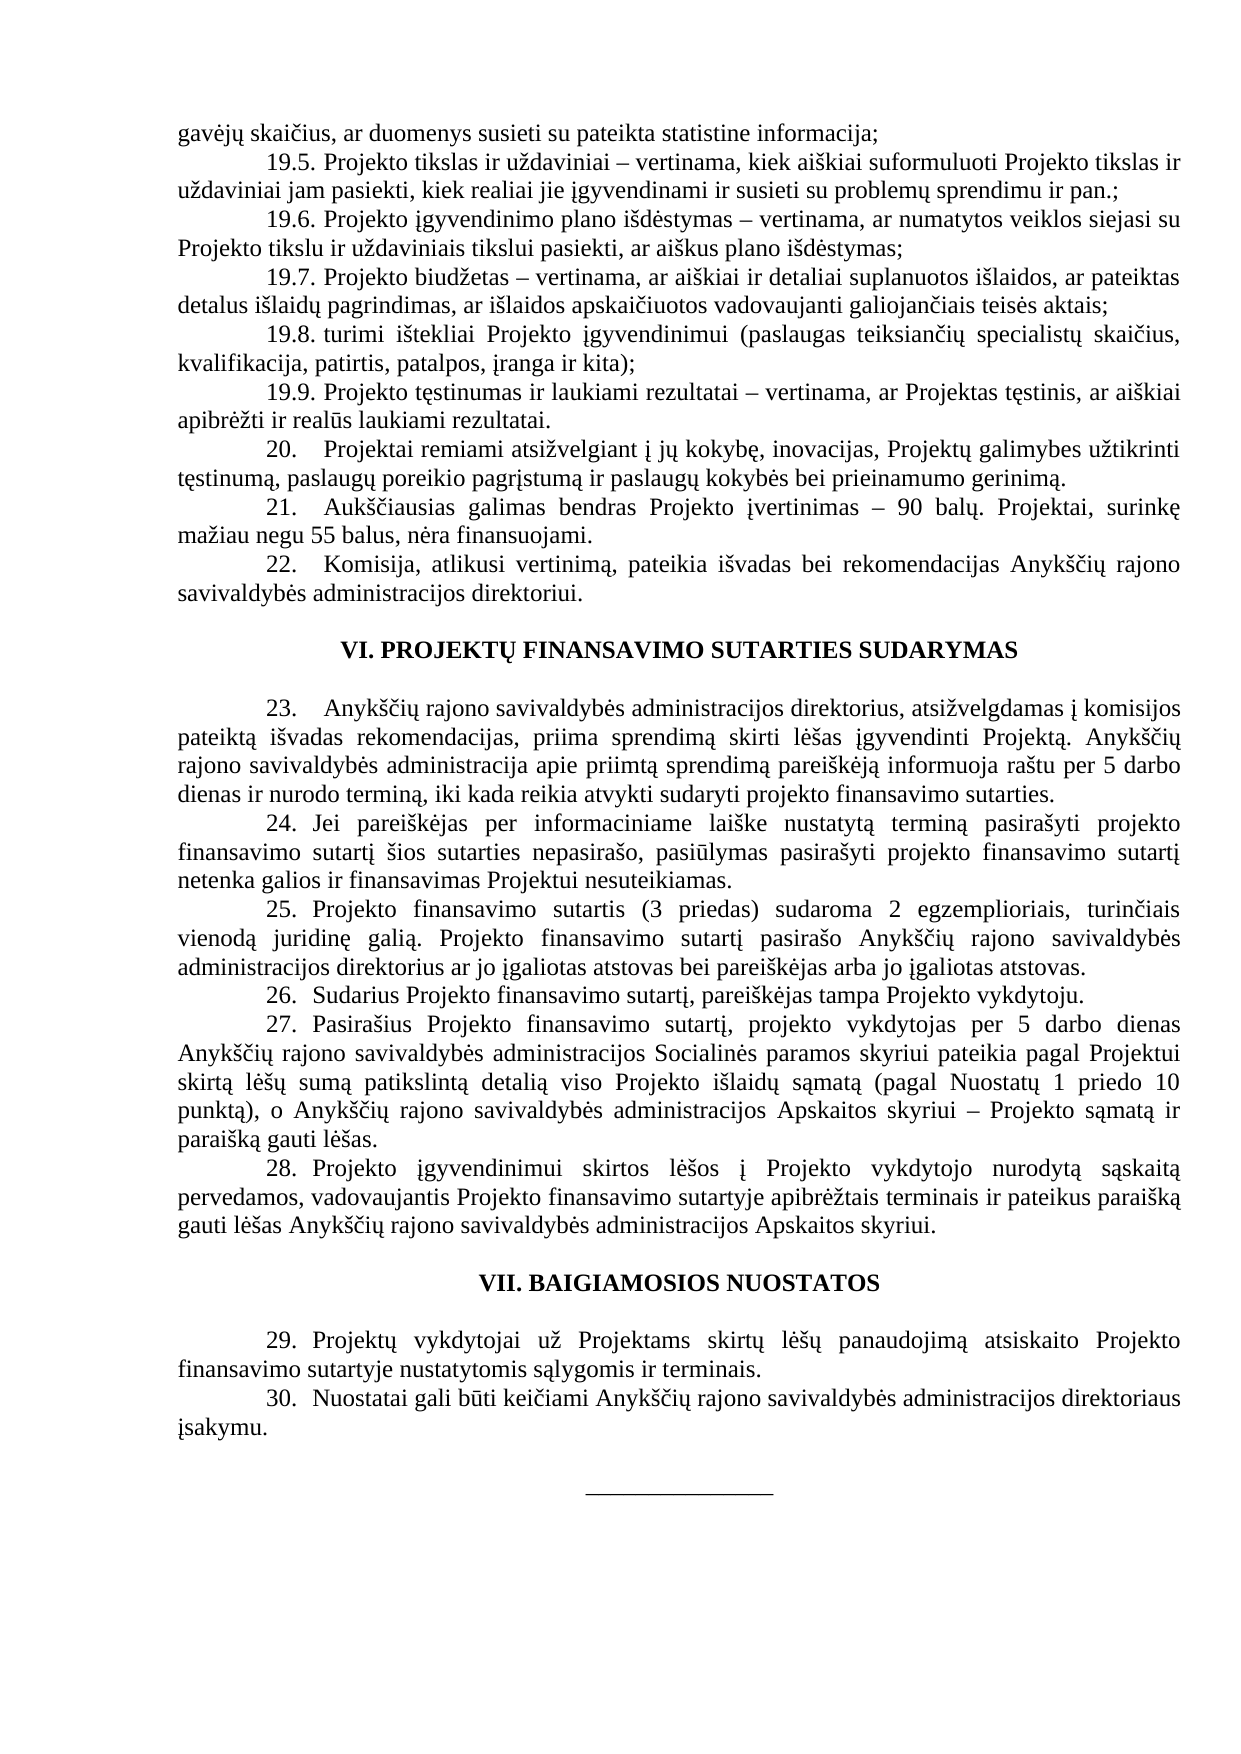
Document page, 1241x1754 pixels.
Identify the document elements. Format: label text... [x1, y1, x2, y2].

text 19.6. Projekto įgyvendinimo plano išdėstymas – vertinama, ar numatytos veiklos siejasi su Projekto tikslu ir uždaviniais tikslui pasiekti, ar aiškus plano išdėstymas; [177, 204, 1181, 262]
text 30. Nuostatai gali būti keičiami Anykščių rajono savivaldybės administracijos direktoriaus įsakymu. [177, 1383, 1181, 1441]
text VII. BAIGIAMOSIOS NUOSTATOS [177, 1268, 1181, 1297]
text 26. Sudarius Projekto finansavimo sutartį, pareiškėjas tampa Projekto vykdytoju. [177, 981, 1181, 1009]
text 19.9. Projekto tęstinumas ir laukiami rezultatai – vertinama, ar Projektas tęstinis, ar aiškiai apibrėžti ir realūs laukiami rezultatai. [177, 377, 1181, 434]
text 20. Projektai remiami atsižvelgiant į jų kokybę, inovacijas, Projektų galimybes užtikrinti tęstinumą, paslaugų poreikio pagrįstumą ir paslaugų kokybės bei prieinamumo gerinimą. [177, 434, 1181, 492]
text gavėjų skaičius, ar duomenys susieti su pateikta statistine informacija; [177, 118, 1181, 147]
text 22. Komisija, atlikusi vertinimą, pateikia išvadas bei rekomendacijas Anykščių rajono savivaldybės administracijos direktoriui. [177, 549, 1181, 607]
text 24. Jei pareiškėjas per informaciniame laiške nustatytą terminą pasirašyti projekto finansavimo sutartį šios sutarties nepasirašo, pasiūlymas pasirašyti projekto finansavimo sutartį netenka galios ir finansavimas Projektui nesuteikiamas. [177, 808, 1181, 894]
text 23. Anykščių rajono savivaldybės administracijos direktorius, atsižvelgdamas į komisijos pateiktą išvadas rekomendacijas, priima sprendimą skirti lėšas įgyvendinti Projektą. Anykščių rajono savivaldybės administracija apie priimtą sprendimą pareiškėją informuoja raštu per 5 darbo dienas ir nurodo terminą, iki kada reikia atvykti sudaryti projekto finansavimo sutarties. [177, 693, 1181, 808]
text 19.5. Projekto tikslas ir uždaviniai – vertinama, kiek aiškiai suformuluoti Projekto tikslas ir uždaviniai jam pasiekti, kiek realiai jie įgyvendinami ir susieti su problemų sprendimu ir pan.; [177, 147, 1181, 204]
text 19.8. turimi ištekliai Projekto įgyvendinimui (paslaugas teiksiančių specialistų skaičius, kvalifikacija, patirtis, patalpos, įranga ir kita); [177, 319, 1181, 377]
text 29. Projektų vykdytojai už Projektams skirtų lėšų panaudojimą atsiskaito Projekto finansavimo sutartyje nustatytomis sąlygomis ir terminais. [177, 1326, 1181, 1383]
text _______________ [177, 1469, 1181, 1498]
text 21. Aukščiausias galimas bendras Projekto įvertinimas – 90 balų. Projektai, surinkę mažiau negu 55 balus, nėra finansuojami. [177, 492, 1181, 549]
text 19.7. Projekto biudžetas – vertinama, ar aiškiai ir detaliai suplanuotos išlaidos, ar pateiktas detalus išlaidų pagrindimas, ar išlaidos apskaičiuotos vadovaujanti galiojančiais teisės aktais; [177, 262, 1181, 319]
text 28. Projekto įgyvendinimui skirtos lėšos į Projekto vykdytojo nurodytą sąskaitą pervedamos, vadovaujantis Projekto finansavimo sutartyje apibrėžtais terminais ir pateikus paraišką gauti lėšas Anykščių rajono savivaldybės administracijos Apskaitos skyriui. [177, 1153, 1181, 1239]
text 27. Pasirašius Projekto finansavimo sutartį, projekto vykdytojas per 5 darbo dienas Anykščių rajono savivaldybės administracijos Socialinės paramos skyriui pateikia pagal Projektui skirtą lėšų sumą patikslintą detalią viso Projekto išlaidų sąmatą (pagal Nuostatų 1 priedo 10 punktą), o Anykščių rajono savivaldybės administracijos Apskaitos skyriui – Projekto sąmatą ir paraišką gauti lėšas. [177, 1009, 1181, 1153]
text 25. Projekto finansavimo sutartis (3 priedas) sudaroma 2 egzemplioriais, turinčiais vienodą juridinę galią. Projekto finansavimo sutartį pasirašo Anykščių rajono savivaldybės administracijos direktorius ar jo įgaliotas atstovas bei pareiškėjas arba jo įgaliotas atstovas. [177, 894, 1181, 981]
text VI. PROJEKTŲ FINANSAVIMO SUTARTIES SUDARYMAS [177, 636, 1181, 664]
